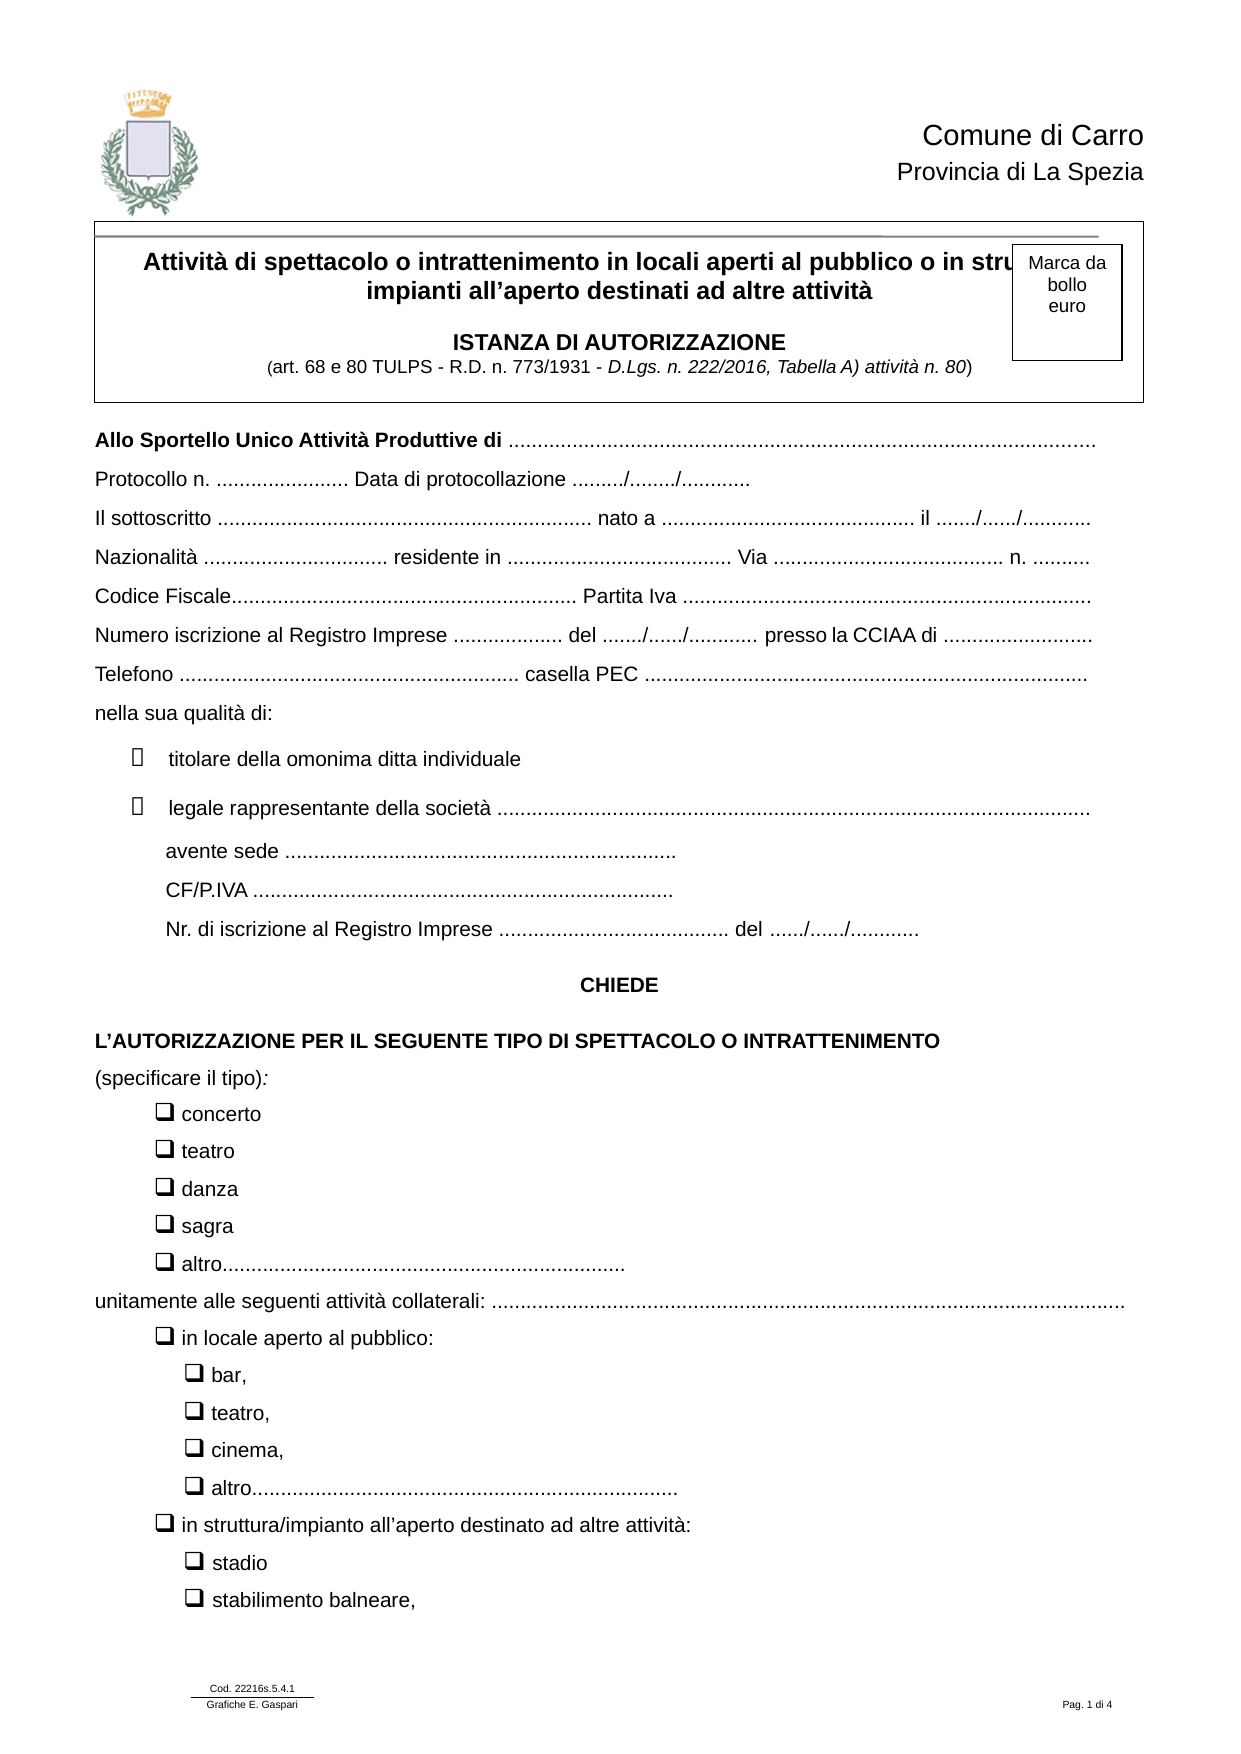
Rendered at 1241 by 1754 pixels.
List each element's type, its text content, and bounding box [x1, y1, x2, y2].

text Provincia di La Spezia [200, 157, 1144, 185]
text CHIEDE [94, 973, 1144, 997]
text  in locale aperto al pubblico: [153, 1326, 1144, 1351]
text Comune di Carro [200, 118, 1144, 152]
text  sagra [153, 1214, 1144, 1239]
text  bar, [183, 1363, 1144, 1388]
text nella sua qualità di: [94, 700, 1144, 724]
text Telefono ........................................................... casella PEC ............................................................................. [94, 661, 1144, 685]
text CF/P.IVA ......................................................................... [165, 878, 1144, 902]
text avente sede .................................................................... [165, 839, 1144, 863]
text  legale rappresentante della società ....................................................................................................... [130, 789, 1144, 823]
text Nr. di iscrizione al Registro Imprese ........................................ del ....../....../............ [165, 917, 1144, 941]
text  concerto [153, 1102, 1144, 1127]
text (specificare il tipo): [94, 1065, 1144, 1089]
text  altro.......................................................................... [183, 1476, 1144, 1501]
text  stadio [183, 1551, 1144, 1576]
picture [98, 87, 200, 219]
text  cinema, [183, 1438, 1144, 1463]
text Nazionalità ................................ residente in ....................................... Via ........................................ n. .......... [94, 545, 1144, 569]
text  teatro [153, 1139, 1144, 1164]
text  altro...................................................................... [153, 1252, 1144, 1277]
text Codice Fiscale............................................................ Partita Iva ....................................................................... [94, 584, 1144, 608]
text Il sottoscritto ................................................................. nato a ............................................ il ......./....../............ [94, 506, 1144, 530]
table_header Attività di spettacolo o intrattenimento in locali aperti al pubblico o in strutture e impianti all’aperto destinati ad altre attività ISTANZA DI AUTORIZZAZIONE (art. 68 e 80 TULPS - R.D. n. 773/1931 - D.Lgs. n. 222/2016, Tabella A) attività n. 80) [95, 222, 1143, 402]
text unitamente alle seguenti attività collaterali: .............................................................................................................. [94, 1289, 1144, 1313]
text  stabilimento balneare, [183, 1588, 1144, 1613]
text  danza [153, 1177, 1144, 1202]
text Allo Sportello Unico Attività Produttive di [94, 428, 1144, 452]
text Protocollo n. ....................... Data di protocollazione ........./......../............ [94, 467, 1144, 491]
text  titolare della omonima ditta individuale [130, 739, 1144, 773]
text  teatro, [183, 1401, 1144, 1426]
text L’AUTORIZZAZIONE PER IL SEGUENTE TIPO DI SPETTACOLO O INTRATTENIMENTO [94, 1029, 1144, 1053]
text Numero iscrizione al Registro Imprese ................... del ......./....../............ presso la CCIAA di .......................... [94, 623, 1144, 647]
text  in struttura/impianto all’aperto destinato ad altre attività: [153, 1513, 1144, 1538]
